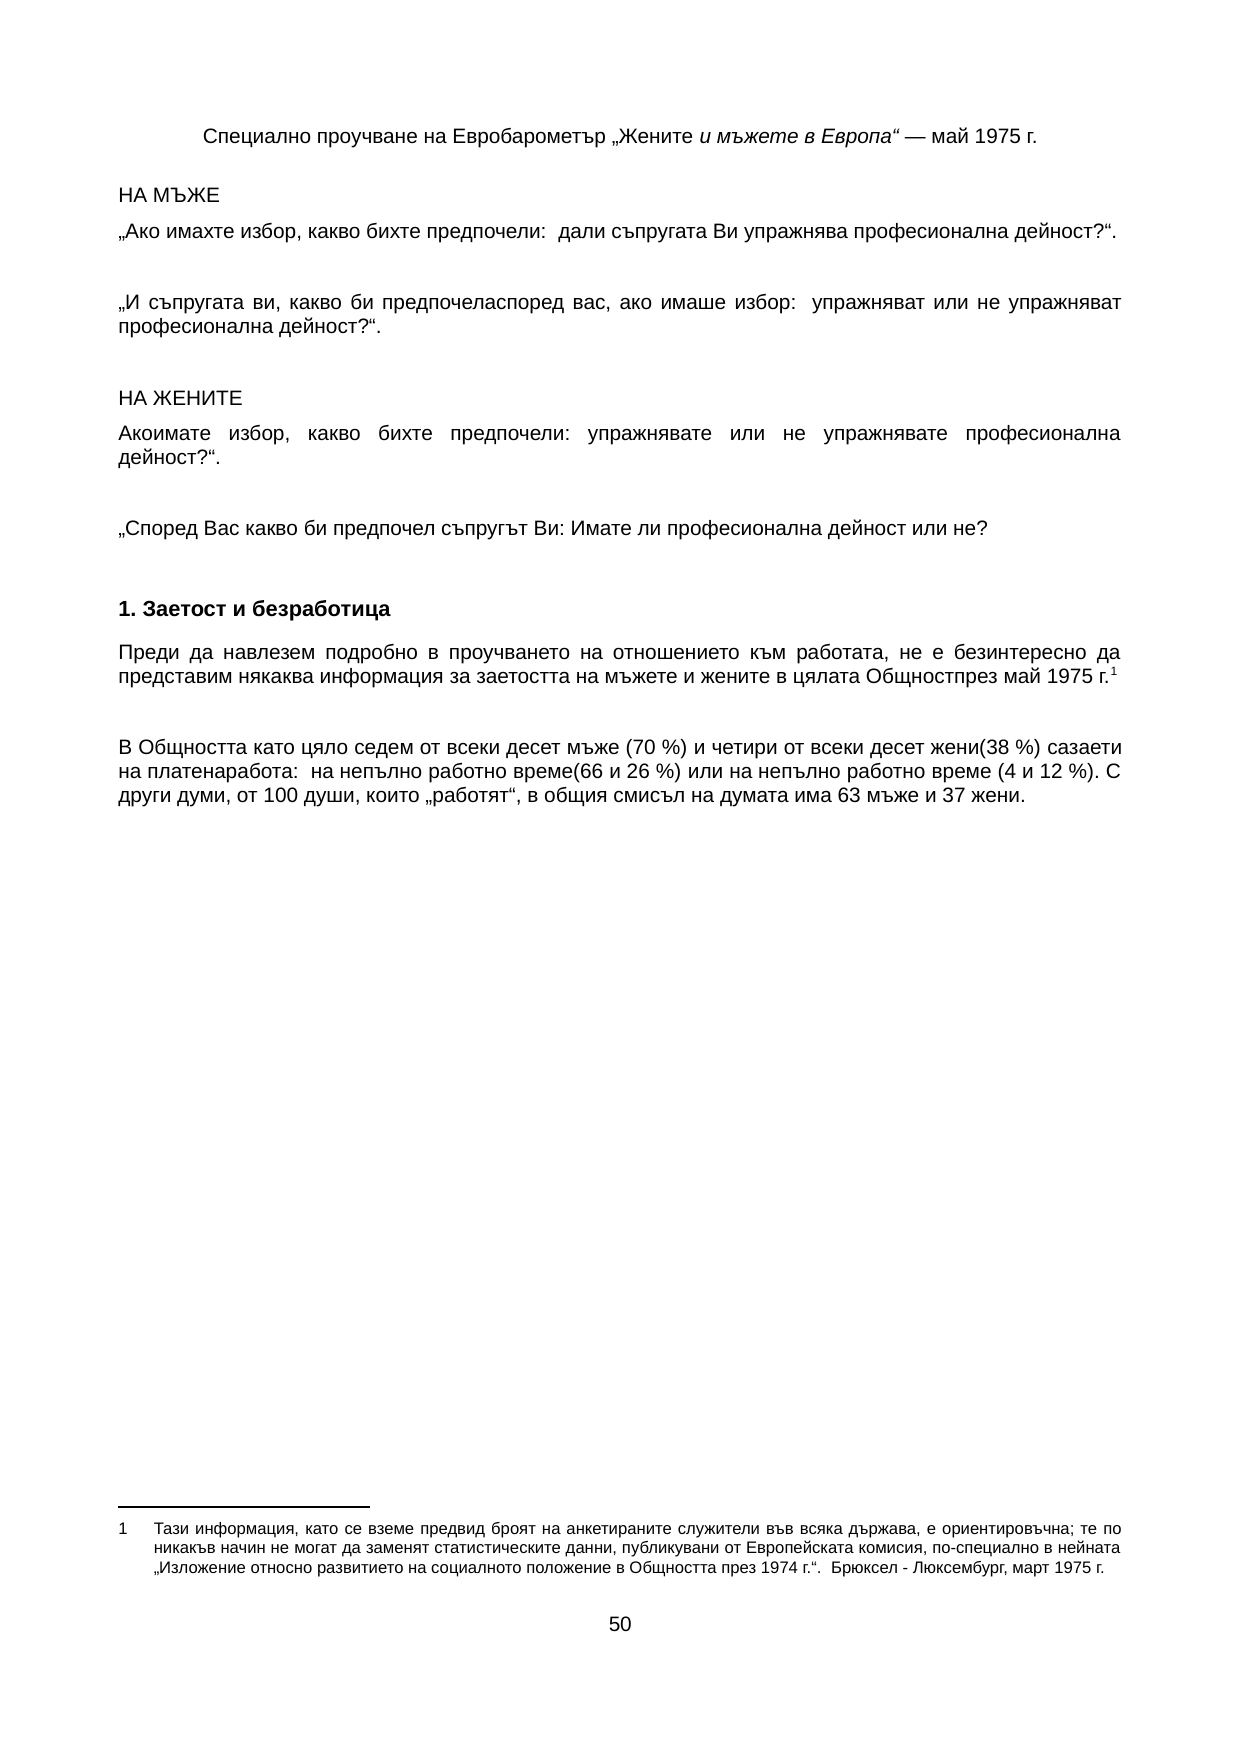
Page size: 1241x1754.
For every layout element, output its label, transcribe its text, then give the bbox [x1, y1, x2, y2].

text „И съпругата ви, какво би предпочеласпоред вас, ако имаше избор: упражняват или не упражняват професионална дейност?“. [118, 290, 1122, 338]
text „Ако имахте избор, какво бихте предпочели: дали съпругата Ви упражнява професионална дейност?“. [118, 219, 1122, 243]
text Преди да навлезем подробно в проучването на отношението към работата, не е безинтересно да представим някаква информация за заетостта на мъжете и жените в цялата Общностпрез май 1975 г. [118, 640, 1122, 688]
text В Общността като цяло седем от всеки десет мъже (70 %) и четири от всеки десет жени(38 %) сазаети на платенаработа: на непълно работно време(66 и 26 %) или на непълно работно време (4 и 12 %). С други думи, от 100 души, които „работят“, в общия смисъл на думата има 63 мъже и 37 жени. [118, 735, 1122, 807]
text Тази информация, като се вземе предвид броят на анкетираните служители във всяка държава, е ориентировъчна; те по никакъв начин не могат да заменят статистическите данни, публикувани от Европейската комисия, по-специално в нейната „Изложение относно развитието на социалното положение в Общността през 1974 г.“. Брюксел - Люксембург, март 1975 г. [118, 1519, 1122, 1577]
text НА ЖЕНИТЕ [118, 385, 1122, 409]
text „Според Вас какво би предпочел съпругът Ви: Имате ли професионална дейност или не? [118, 516, 1122, 540]
text НА МЪЖЕ [118, 183, 1122, 207]
subtitle 1. Заетост и безработица [118, 596, 1122, 621]
text Акоимате избор, какво бихте предпочели: упражнявате или не упражнявате професионална дейност?“. [118, 421, 1122, 469]
